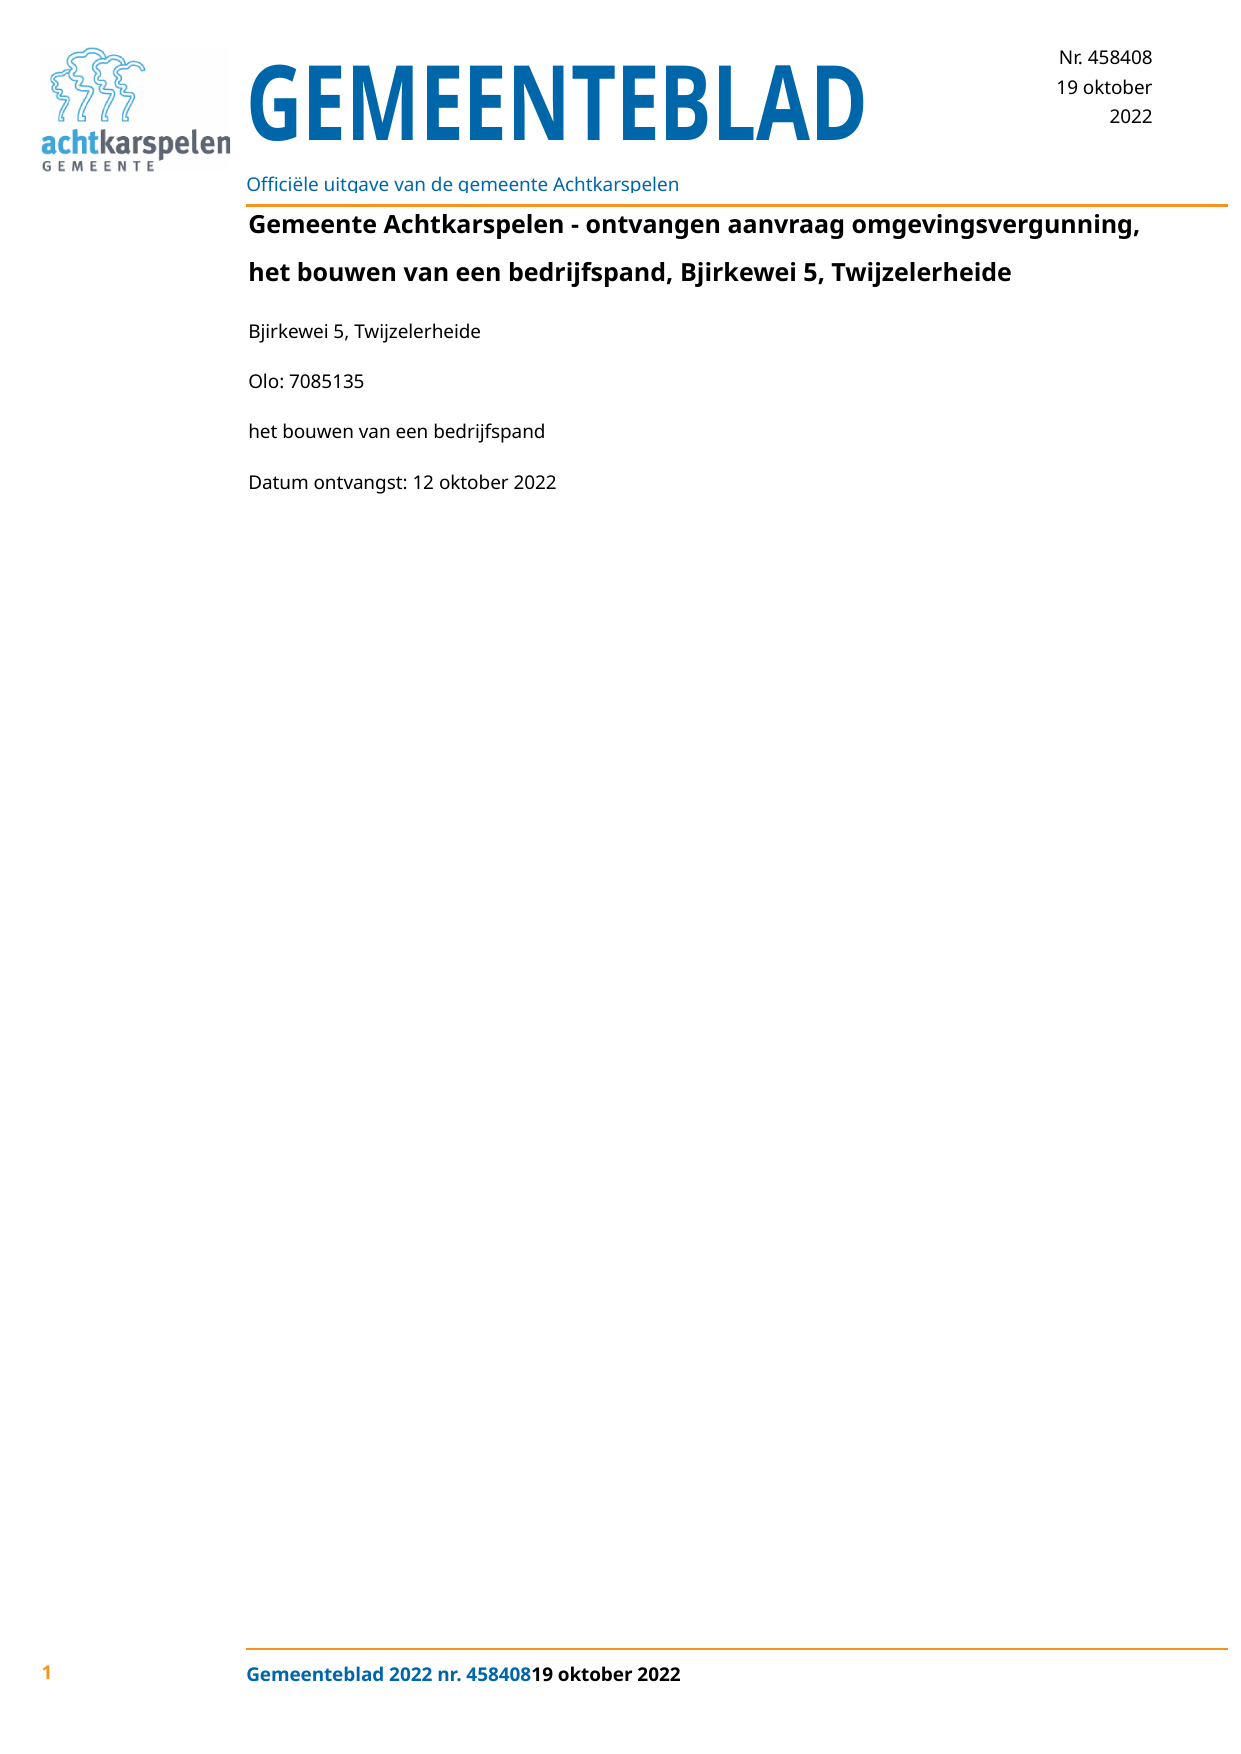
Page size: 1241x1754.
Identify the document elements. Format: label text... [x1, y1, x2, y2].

text Olo: 7085135 [248, 368, 1152, 394]
text Datum ontvangst: 12 oktober 2022 [248, 469, 1152, 495]
text Gemeente Achtkarspelen - ontvangen aanvraag omgevingsvergunning, het bouwen van een bedrijfspand, Bjirkewei 5, Twijzelerheide [248, 207, 1152, 288]
picture [41, 47, 231, 172]
text het bouwen van een bedrijfspand [248, 419, 1152, 444]
text Bjirkewei 5, Twijzelerheide [248, 318, 1152, 344]
